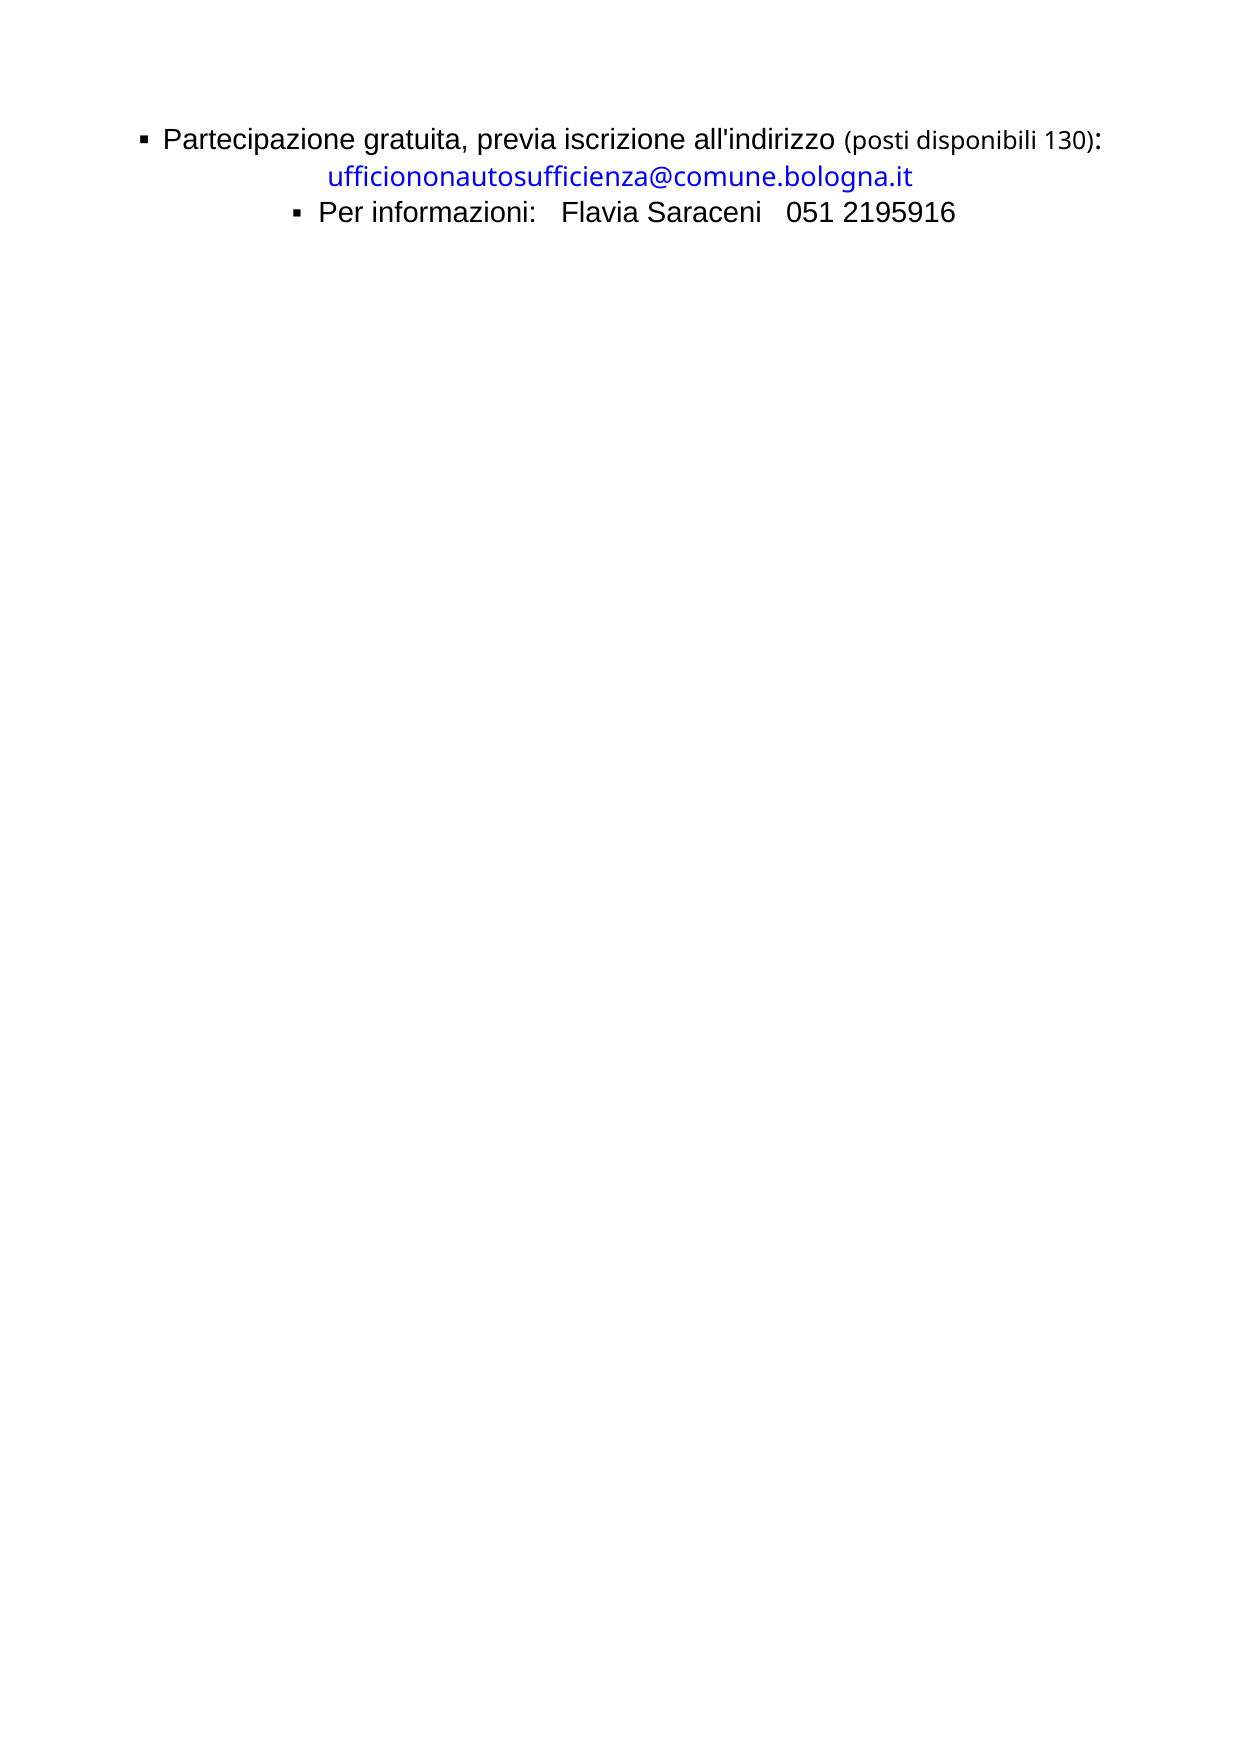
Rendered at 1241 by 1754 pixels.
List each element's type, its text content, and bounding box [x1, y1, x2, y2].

text ▪ Partecipazione gratuita, previa iscrizione all'indirizzo (posti disponibili 130): ufficiononautosufficienza@comune.bologna.it [118, 118, 1122, 195]
text ▪ Per informazioni: Flavia Saraceni 051 2195916 [118, 195, 1122, 228]
